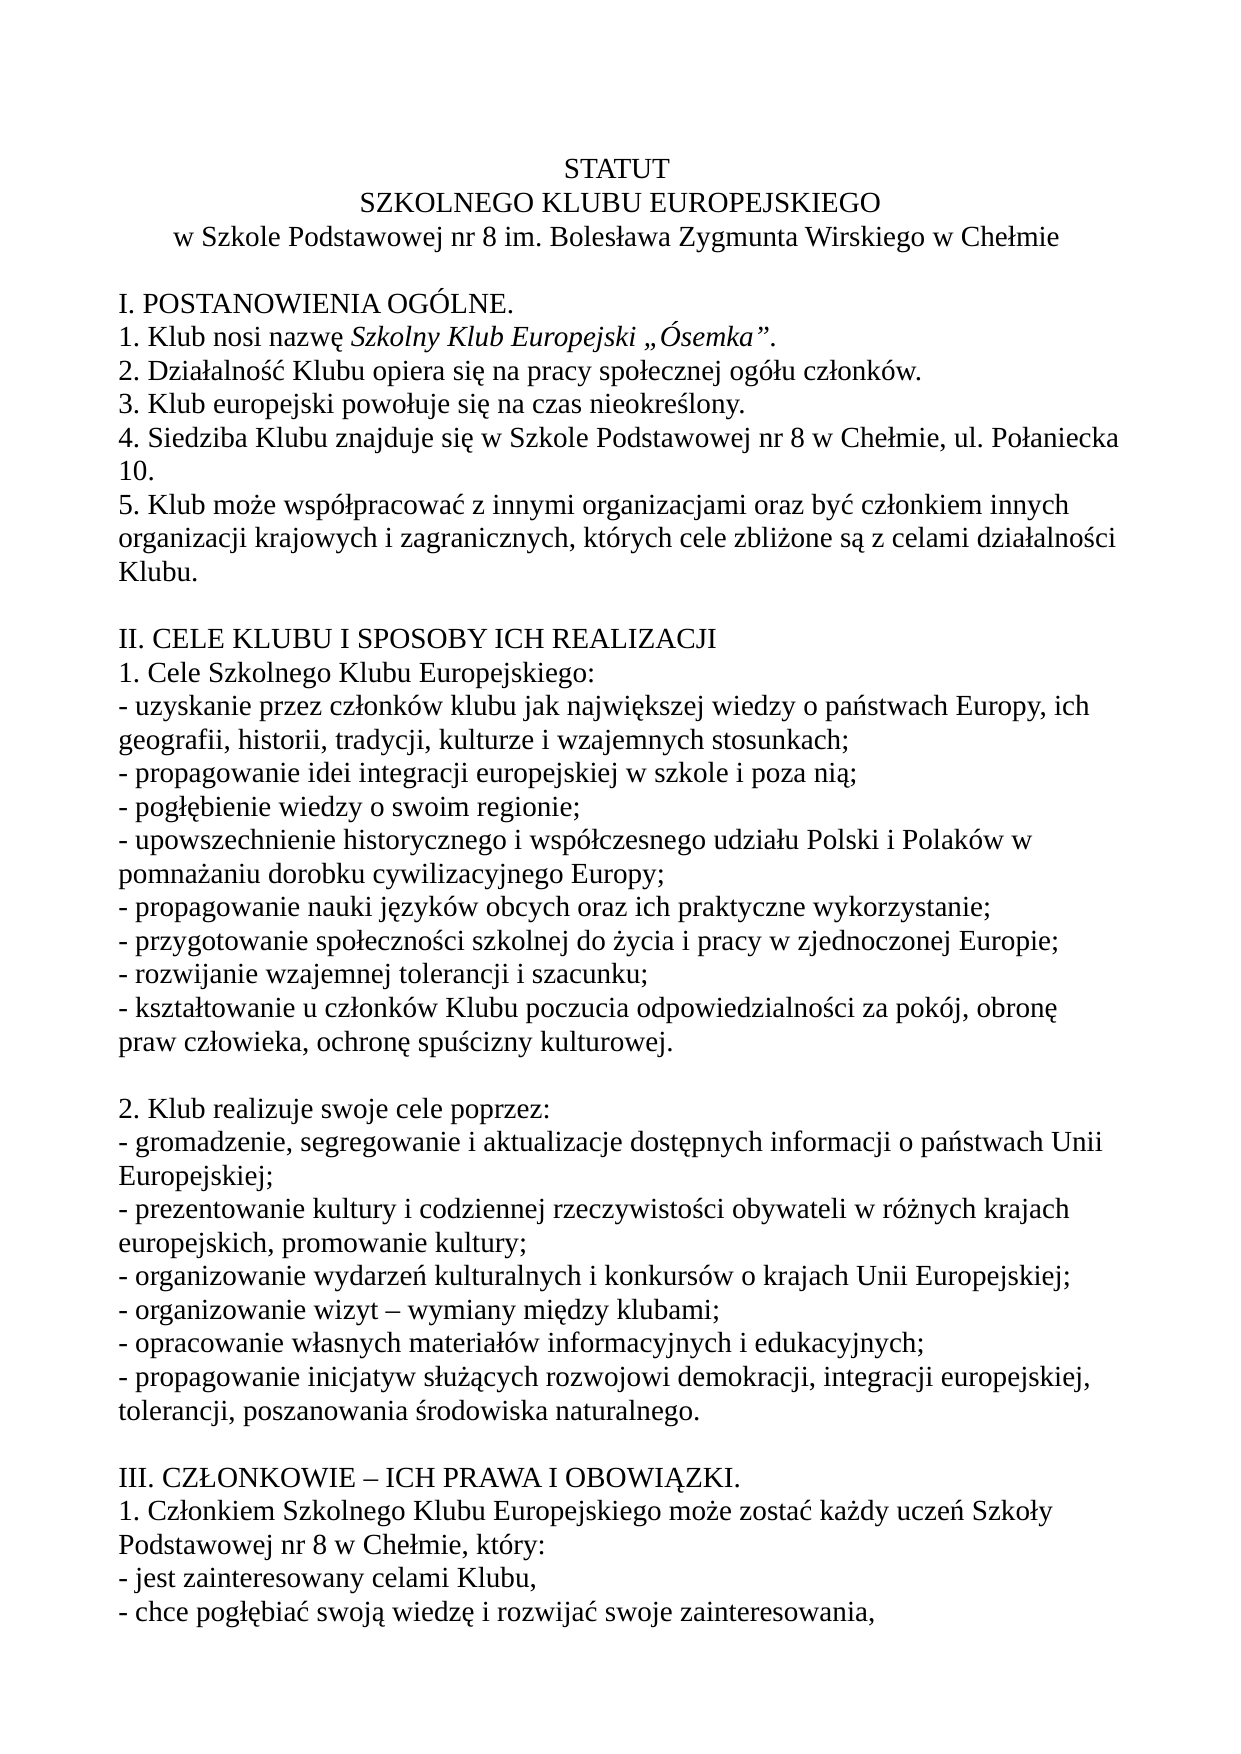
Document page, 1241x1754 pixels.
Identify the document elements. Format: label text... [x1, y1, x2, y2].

text I. POSTANOWIENIA OGÓLNE. 1. Klub nosi nazwę Szkolny Klub Europejski „Ósemka”. 2. Działalność Klubu opiera się na pracy społecznej ogółu członków. 3. Klub europejski powołuje się na czas nieokreślony. 4. Siedziba Klubu znajduje się w Szkole Podstawowej nr 8 w Chełmie, ul. Połaniecka 10. 5. Klub może współpracować z innymi organizacjami oraz być członkiem innych organizacji krajowych i zagranicznych, których cele zbliżone są z celami działalności Klubu. II. CELE KLUBU I SPOSOBY ICH REALIZACJI 1. Cele Szkolnego Klubu Europejskiego: - uzyskanie przez członków klubu jak największej wiedzy o państwach Europy, ich geografii, historii, tradycji, kulturze i wzajemnych stosunkach; - propagowanie idei integracji europejskiej w szkole i poza nią; - pogłębienie wiedzy o swoim regionie; - upowszechnienie historycznego i współczesnego udziału Polski i Polaków w pomnażaniu dorobku cywilizacyjnego Europy; - propagowanie nauki języków obcych oraz ich praktyczne wykorzystanie; [118, 252, 1122, 923]
text - prezentowanie kultury i codziennej rzeczywistości obywateli w różnych krajach europejskich, promowanie kultury; - organizowanie wydarzeń kulturalnych i konkursów o krajach Unii Europejskiej; - organizowanie wizyt – wymiany między klubami; - opracowanie własnych materiałów informacyjnych i edukacyjnych; - propagowanie inicjatyw służących rozwojowi demokracji, integracji europejskiej, tolerancji, poszanowania środowiska naturalnego. III. CZŁONKOWIE – ICH PRAWA I OBOWIĄZKI. 1. Członkiem Szkolnego Klubu Europejskiego może zostać każdy uczeń Szkoły Podstawowej nr 8 w Chełmie, który: - jest zainteresowany celami Klubu, - chce pogłębiać swoją wiedzę i rozwijać swoje zainteresowania, [118, 1191, 1122, 1627]
text STATUT SZKOLNEGO KLUBU EUROPEJSKIEGO w Szkole Podstawowej nr 8 im. Bolesława Zygmunta Wirskiego w Chełmie [118, 152, 1122, 252]
text - przygotowanie społeczności szkolnej do życia i pracy w zjednoczonej Europie; - rozwijanie wzajemnej tolerancji i szacunku; - kształtowanie u członków Klubu poczucia odpowiedzialności za pokój, obronę praw człowieka, ochronę spuścizny kulturowej. 2. Klub realizuje swoje cele poprzez: - gromadzenie, segregowanie i aktualizacje dostępnych informacji o państwach Unii Europejskiej; [118, 923, 1122, 1191]
